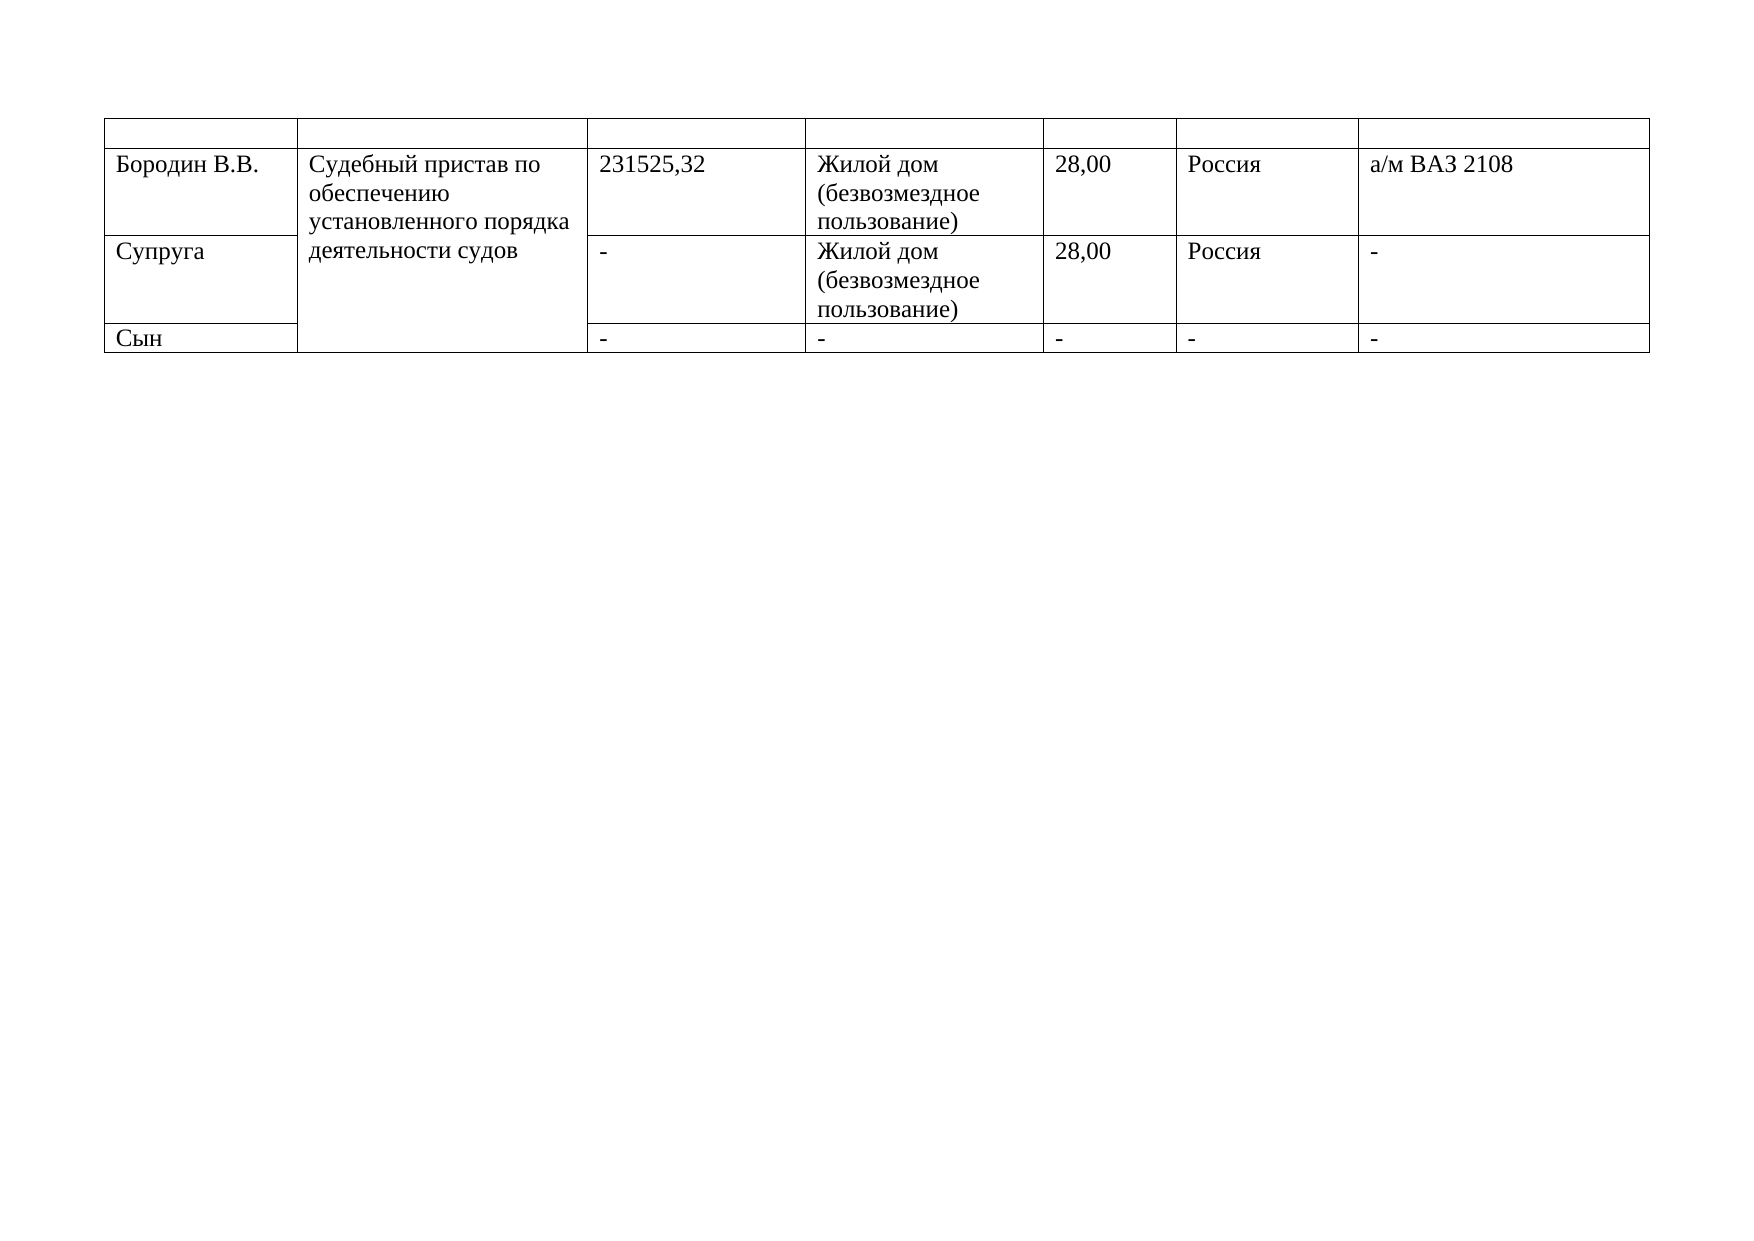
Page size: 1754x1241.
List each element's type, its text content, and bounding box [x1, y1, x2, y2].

table_cell Жилой дом (безвозмездное пользование) [806, 149, 1043, 235]
table_cell - [1177, 324, 1358, 352]
table_cell - [1177, 119, 1358, 148]
table_cell - [1359, 119, 1649, 148]
table_cell а/м ВАЗ 2108 [1359, 149, 1649, 235]
table_cell Судебный пристав по обеспечению установленного порядка деятельности судов [298, 149, 587, 352]
table_cell - [806, 119, 1043, 148]
table_cell - [588, 236, 805, 322]
table_cell - [1359, 324, 1649, 352]
table_cell 231525,32 [588, 149, 805, 235]
table_cell [105, 119, 297, 148]
table_cell Бородин В.В. [105, 149, 297, 235]
table_cell - [588, 324, 805, 352]
table_cell Сын [105, 324, 297, 352]
table_cell - [806, 324, 1043, 352]
table_cell Супруга [105, 236, 297, 322]
table_cell [298, 119, 587, 148]
table_cell Россия [1177, 236, 1358, 322]
table_cell - [588, 119, 805, 148]
table_cell - [1359, 236, 1649, 322]
table_cell - [1044, 119, 1176, 148]
table_cell - [1044, 324, 1176, 352]
table_cell 28,00 [1044, 149, 1176, 235]
table_cell Жилой дом (безвозмездное пользование) [806, 236, 1043, 322]
table_cell Россия [1177, 149, 1358, 235]
table_cell 28,00 [1044, 236, 1176, 322]
